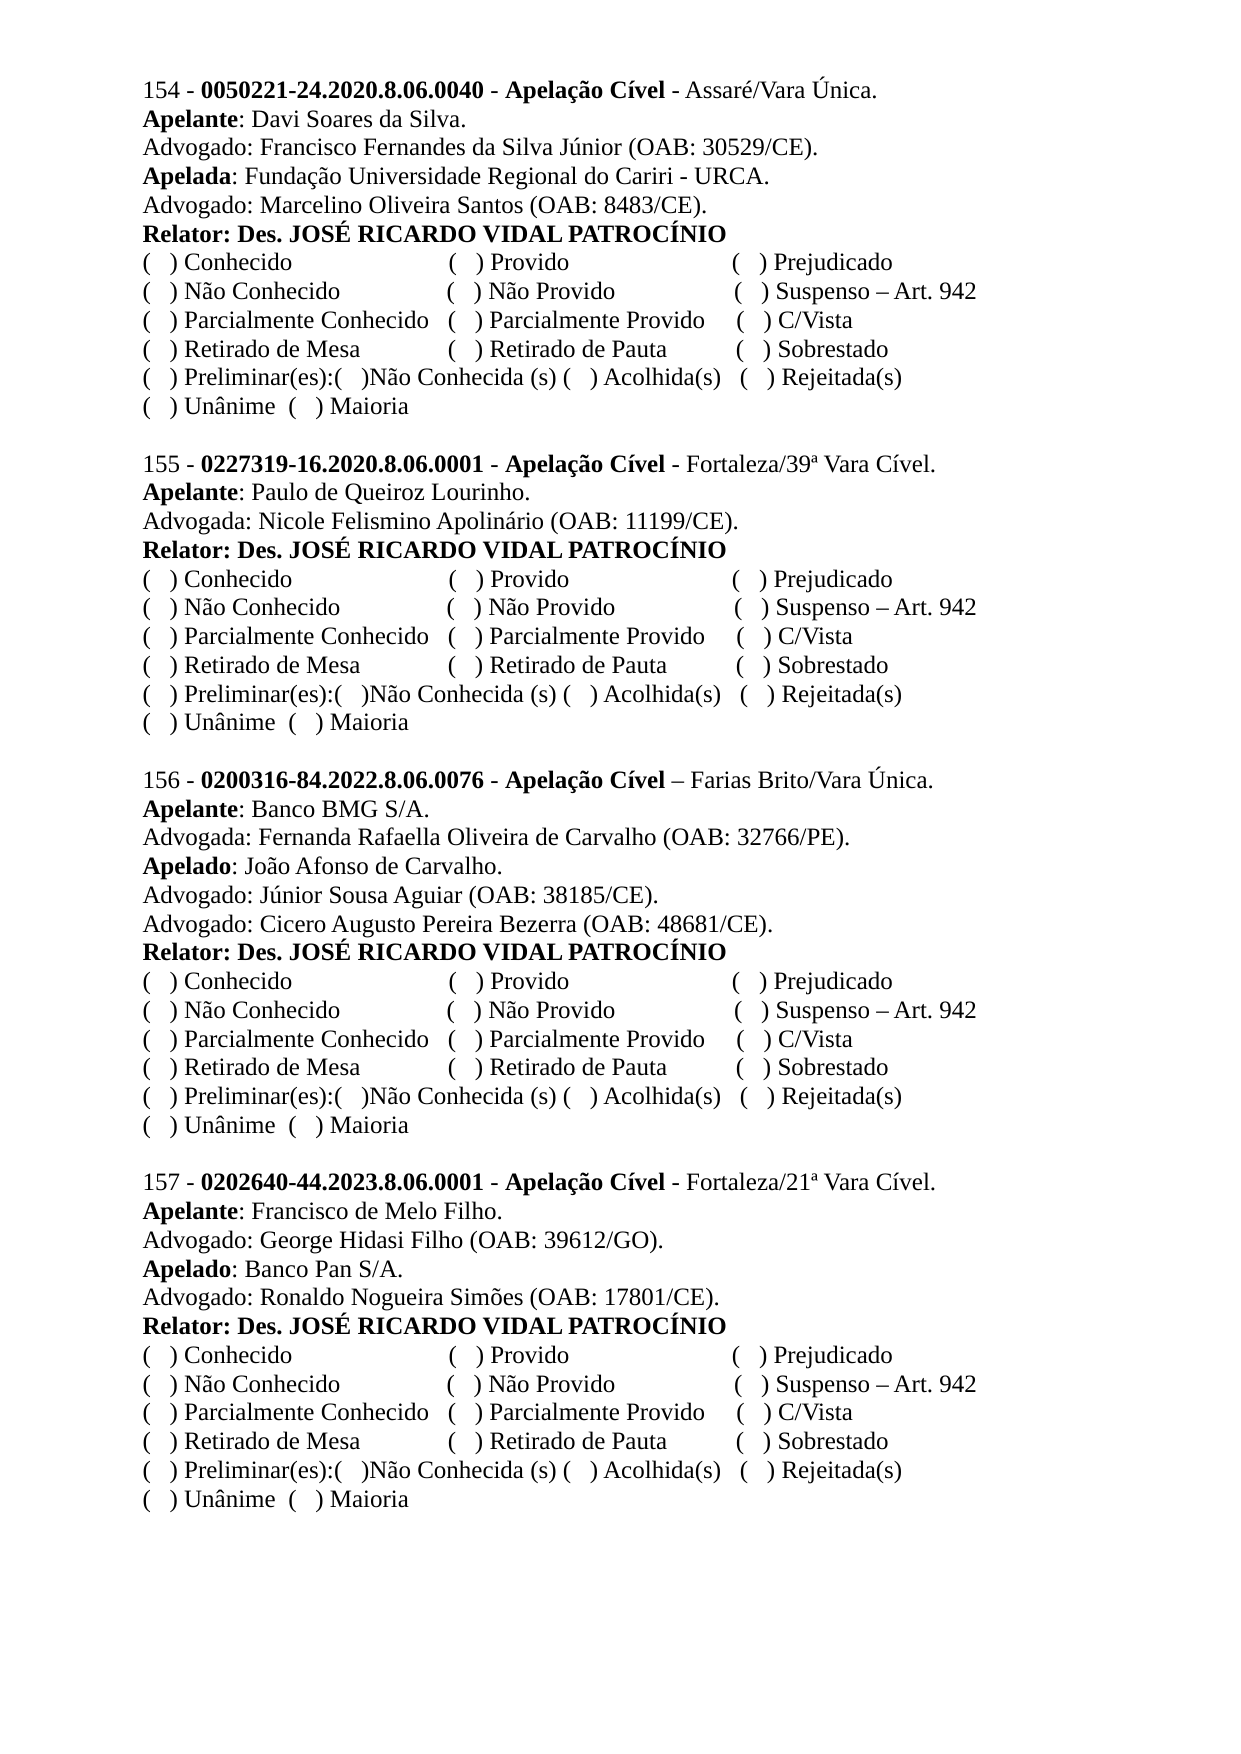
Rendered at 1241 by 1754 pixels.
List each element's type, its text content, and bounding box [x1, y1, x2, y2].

text ( ) Conhecido ( ) Provido ( ) Prejudicado [142, 564, 1141, 592]
text ( ) Unânime ( ) Maioria [142, 1484, 1158, 1512]
text Relator: Des. JOSÉ RICARDO VIDAL PATROCÍNIO [142, 937, 1141, 966]
text Apelado: Banco Pan S/A. [142, 1254, 1141, 1282]
text Apelado: João Afonso de Carvalho. [142, 851, 1141, 880]
text Advogado: Marcelino Oliveira Santos (OAB: 8483/CE). [142, 190, 1141, 219]
text 157 - 0202640-44.2023.8.06.0001 - Apelação Cível - Fortaleza/21ª Vara Cível. [142, 1167, 1141, 1196]
text Advogada: Fernanda Rafaella Oliveira de Carvalho (OAB: 32766/PE). [142, 822, 1141, 851]
text ( ) Parcialmente Conhecido ( ) Parcialmente Provido ( ) C/Vista [142, 1397, 1158, 1426]
text Relator: Des. JOSÉ RICARDO VIDAL PATROCÍNIO [142, 1311, 1141, 1340]
text 156 - 0200316-84.2022.8.06.0076 - Apelação Cível – Farias Brito/Vara Única. [142, 765, 1141, 794]
text ( ) Conhecido ( ) Provido ( ) Prejudicado [142, 966, 1141, 995]
text Advogado: George Hidasi Filho (OAB: 39612/GO). [142, 1225, 1141, 1254]
text Relator: Des. JOSÉ RICARDO VIDAL PATROCÍNIO [142, 535, 1141, 564]
text ( ) Retirado de Mesa ( ) Retirado de Pauta ( ) Sobrestado [142, 650, 1158, 679]
text Advogado: Ronaldo Nogueira Simões (OAB: 17801/CE). [142, 1282, 1141, 1311]
text Advogado: Francisco Fernandes da Silva Júnior (OAB: 30529/CE). [142, 132, 1141, 161]
text 154 - 0050221-24.2020.8.06.0040 - Apelação Cível - Assaré/Vara Única. [142, 75, 1141, 104]
text ( ) Preliminar(es):( )Não Conhecida (s) ( ) Acolhida(s) ( ) Rejeitada(s) [142, 1081, 1158, 1110]
text ( ) Retirado de Mesa ( ) Retirado de Pauta ( ) Sobrestado [142, 1052, 1158, 1081]
text ( ) Conhecido ( ) Provido ( ) Prejudicado [142, 247, 1141, 276]
text ( ) Retirado de Mesa ( ) Retirado de Pauta ( ) Sobrestado [142, 1426, 1158, 1455]
text 155 - 0227319-16.2020.8.06.0001 - Apelação Cível - Fortaleza/39ª Vara Cível. [142, 449, 1141, 477]
text Relator: Des. JOSÉ RICARDO VIDAL PATROCÍNIO [142, 219, 1141, 247]
text ( ) Preliminar(es):( )Não Conhecida (s) ( ) Acolhida(s) ( ) Rejeitada(s) [142, 362, 1158, 391]
text ( ) Parcialmente Conhecido ( ) Parcialmente Provido ( ) C/Vista [142, 621, 1158, 650]
text Apelante: Davi Soares da Silva. [142, 104, 1141, 132]
text ( ) Preliminar(es):( )Não Conhecida (s) ( ) Acolhida(s) ( ) Rejeitada(s) [142, 679, 1158, 707]
text Apelante: Francisco de Melo Filho. [142, 1196, 1141, 1225]
text Advogada: Nicole Felismino Apolinário (OAB: 11199/CE). [142, 506, 1141, 535]
text ( ) Parcialmente Conhecido ( ) Parcialmente Provido ( ) C/Vista [142, 1024, 1158, 1052]
text Apelada: Fundação Universidade Regional do Cariri - URCA. [142, 161, 1141, 190]
text ( ) Unânime ( ) Maioria [142, 707, 1158, 736]
text ( ) Preliminar(es):( )Não Conhecida (s) ( ) Acolhida(s) ( ) Rejeitada(s) [142, 1455, 1158, 1484]
text ( ) Não Conhecido ( ) Não Provido ( ) Suspenso – Art. 942 [142, 592, 1158, 621]
text Advogado: Cicero Augusto Pereira Bezerra (OAB: 48681/CE). [142, 909, 1141, 937]
text ( ) Retirado de Mesa ( ) Retirado de Pauta ( ) Sobrestado [142, 334, 1158, 362]
text ( ) Unânime ( ) Maioria [142, 1110, 1158, 1139]
text ( ) Não Conhecido ( ) Não Provido ( ) Suspenso – Art. 942 [142, 1369, 1158, 1397]
text ( ) Unânime ( ) Maioria [142, 391, 1158, 420]
text Apelante: Paulo de Queiroz Lourinho. [142, 477, 1141, 506]
text Advogado: Júnior Sousa Aguiar (OAB: 38185/CE). [142, 880, 1141, 909]
text ( ) Não Conhecido ( ) Não Provido ( ) Suspenso – Art. 942 [142, 995, 1158, 1024]
text ( ) Parcialmente Conhecido ( ) Parcialmente Provido ( ) C/Vista [142, 305, 1158, 334]
text Apelante: Banco BMG S/A. [142, 794, 1141, 822]
text ( ) Conhecido ( ) Provido ( ) Prejudicado [142, 1340, 1141, 1369]
text ( ) Não Conhecido ( ) Não Provido ( ) Suspenso – Art. 942 [142, 276, 1158, 305]
